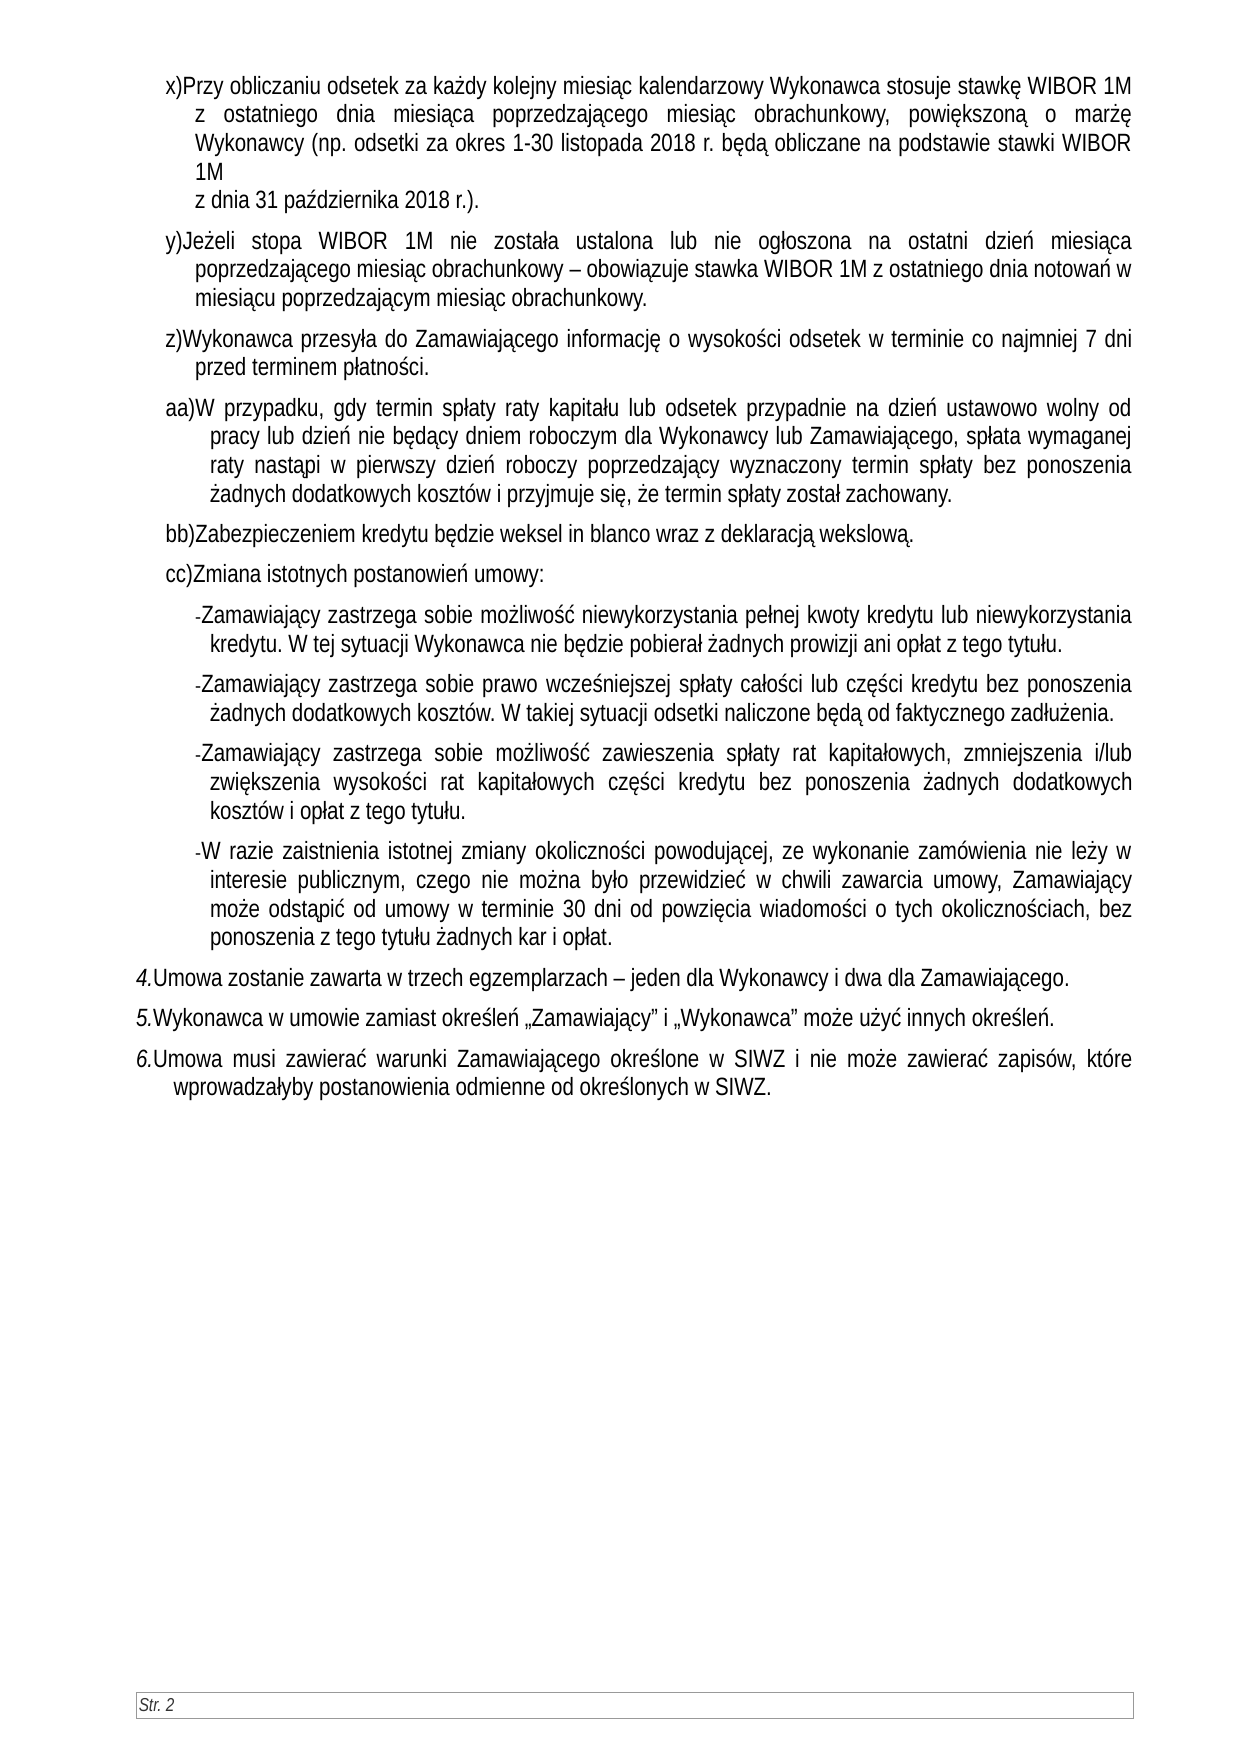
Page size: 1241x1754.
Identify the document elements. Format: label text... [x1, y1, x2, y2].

list W przypadku, gdy termin spłaty raty kapitału lub odsetek przypadnie na dzień ustawowo wolny od pracy lub dzień nie będący dniem roboczym dla Wykonawcy lub Zamawiającego, spłata wymaganej raty nastąpi w pierwszy dzień roboczy poprzedzający wyznaczony termin spłaty bez ponoszenia żadnych dodatkowych kosztów i przyjmuje się, że termin spłaty został zachowany. [165, 393, 1134, 507]
list Wykonawca przesyła do Zamawiającego informację o wysokości odsetek w terminie co najmniej 7 dni przed terminem płatności. [165, 323, 1134, 381]
list Umowa zostanie zawarta w trzech egzemplarzach – jeden dla Wykonawcy i dwa dla Zamawiającego. [136, 963, 1134, 991]
list Zamawiający zastrzega sobie możliwość zawieszenia spłaty rat kapitałowych, zmniejszenia i/lub zwiększenia wysokości rat kapitałowych części kredytu bez ponoszenia żadnych dodatkowych kosztów i opłat z tego tytułu. [195, 738, 1134, 824]
list Przy obliczaniu odsetek za każdy kolejny miesiąc kalendarzowy Wykonawca stosuje stawkę WIBOR 1M z ostatniego dnia miesiąca poprzedzającego miesiąc obrachunkowy, powiększoną o marżę Wykonawcy (np. odsetki za okres 1-30 listopada 2018 r. będą obliczane na podstawie stawki WIBOR 1M z dnia 31 października 2018 r.). [165, 71, 1134, 214]
list Wykonawca w umowie zamiast określeń „Zamawiający” i „Wykonawca” może użyć innych określeń. [136, 1003, 1134, 1032]
list Zmiana istotnych postanowień umowy: [165, 559, 1134, 588]
list Zamawiający zastrzega sobie prawo wcześniejszej spłaty całości lub części kredytu bez ponoszenia żadnych dodatkowych kosztów. W takiej sytuacji odsetki naliczone będą od faktycznego zadłużenia. [195, 669, 1134, 727]
list Jeżeli stopa WIBOR 1M nie została ustalona lub nie ogłoszona na ostatni dzień miesiąca poprzedzającego miesiąc obrachunkowy – obowiązuje stawka WIBOR 1M z ostatniego dnia notowań w miesiącu poprzedzającym miesiąc obrachunkowy. [165, 226, 1134, 312]
list Zamawiający zastrzega sobie możliwość niewykorzystania pełnej kwoty kredytu lub niewykorzystania kredytu. W tej sytuacji Wykonawca nie będzie pobierał żadnych prowizji ani opłat z tego tytułu. [195, 600, 1134, 657]
list Zabezpieczeniem kredytu będzie weksel in blanco wraz z deklaracją wekslową. [165, 519, 1134, 548]
list Umowa musi zawierać warunki Zamawiającego określone w SIWZ i nie może zawierać zapisów, które wprowadzałyby postanowienia odmienne od określonych w SIWZ. [136, 1044, 1134, 1101]
list W razie zaistnienia istotnej zmiany okoliczności powodującej, ze wykonanie zamówienia nie leży w interesie publicznym, czego nie można było przewidzieć w chwili zawarcia umowy, Zamawiający może odstąpić od umowy w terminie 30 dni od powzięcia wiadomości o tych okolicznościach, bez ponoszenia z tego tytułu żadnych kar i opłat. [195, 836, 1134, 951]
